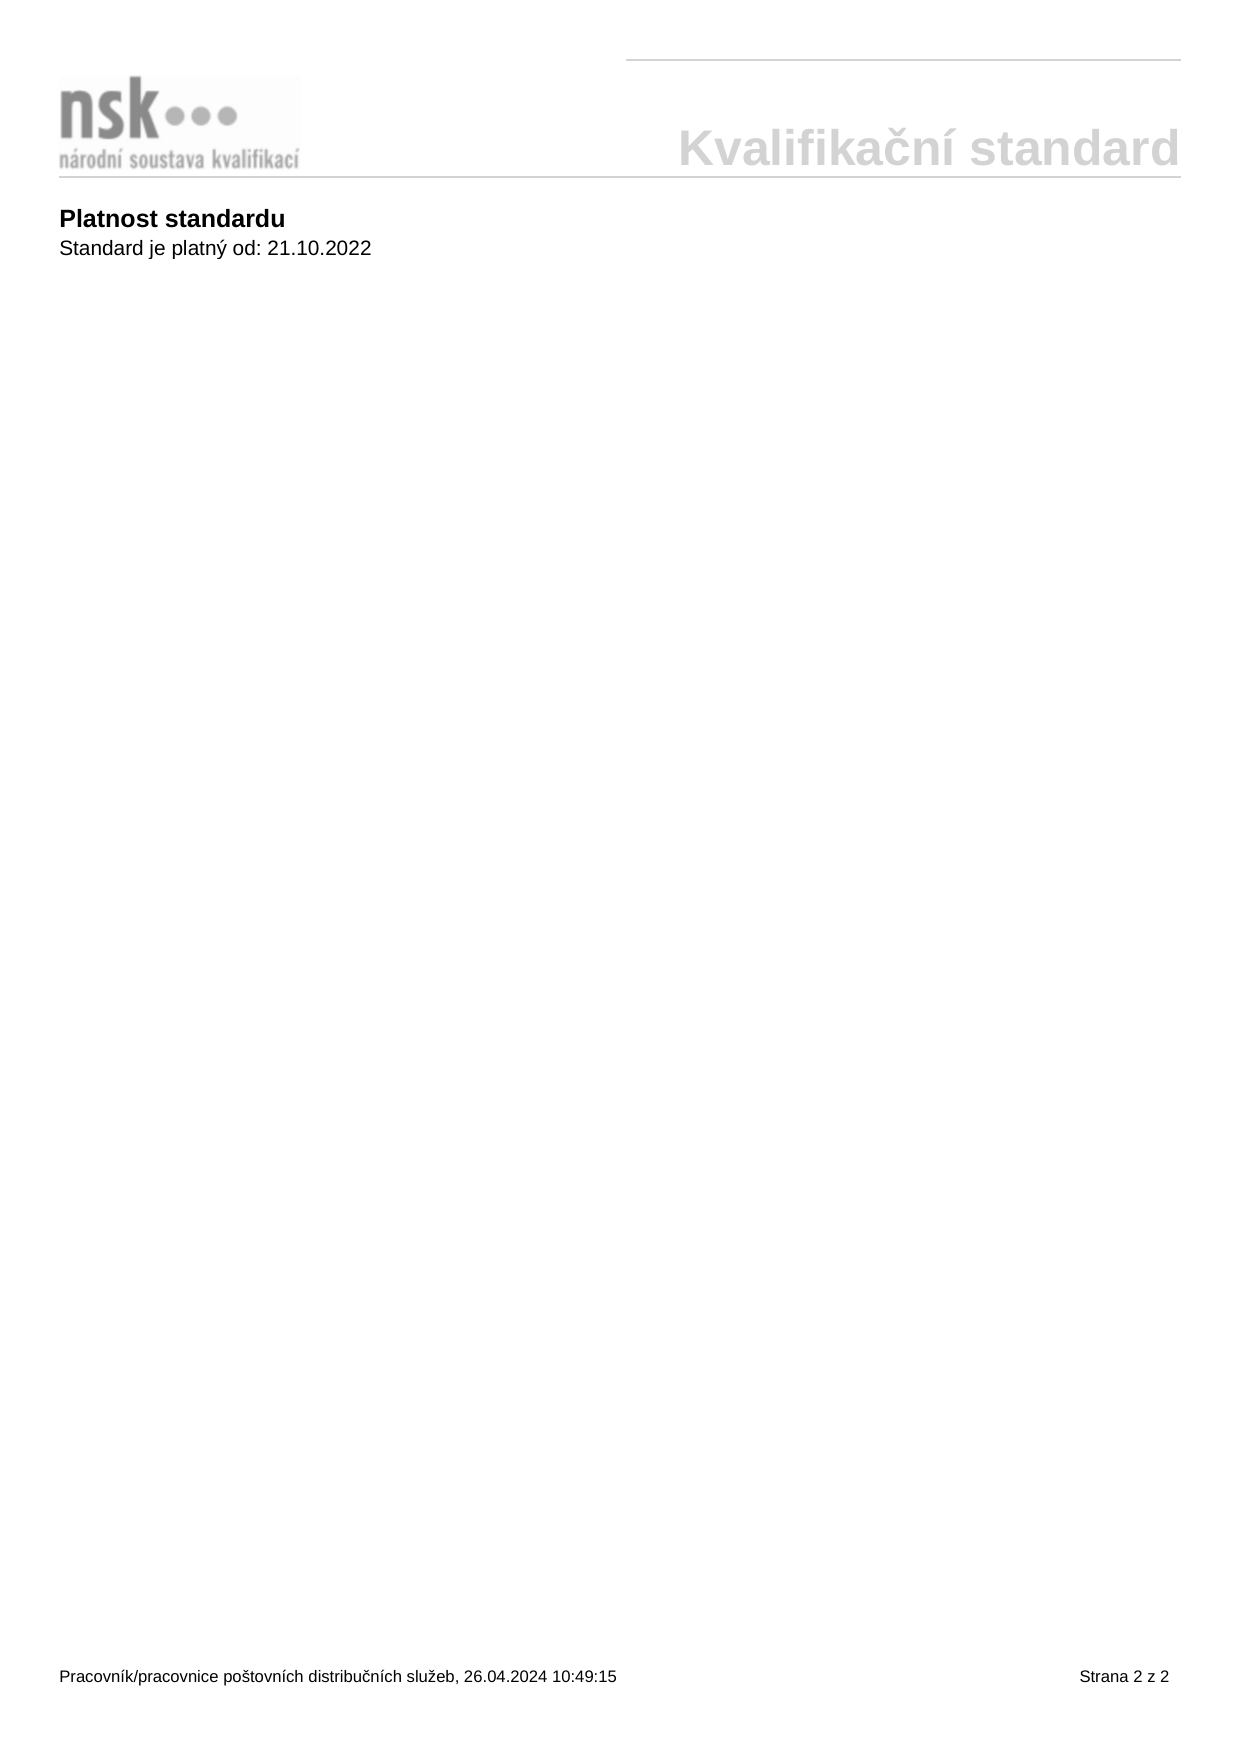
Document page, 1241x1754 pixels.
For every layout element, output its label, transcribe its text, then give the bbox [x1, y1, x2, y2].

table_cell [862, 1409, 1093, 1658]
table_cell [862, 559, 1093, 859]
table_cell [59, 178, 1181, 194]
table_cell Standard je platný od: 21.10.2022 [59, 236, 1181, 259]
table_cell [1093, 194, 1169, 200]
table_cell [620, 259, 626, 559]
table_cell [484, 194, 620, 200]
table_cell [1169, 259, 1181, 559]
table_cell Strana 2 z 2 [862, 1658, 1169, 1694]
table_cell [1093, 1159, 1169, 1409]
table_cell [484, 171, 620, 176]
table_cell [1169, 1409, 1181, 1658]
table_cell [621, 59, 626, 170]
table_cell Pracovník/pracovnice poštovních distribučních služeb, 26.04.2024 10:49:15 [59, 1658, 862, 1694]
table_cell [862, 194, 1093, 200]
table_cell [626, 194, 862, 200]
table_cell [59, 1409, 483, 1658]
table_cell [59, 171, 483, 176]
table_cell [626, 1159, 862, 1409]
table_cell [626, 859, 862, 1159]
table_cell [59, 194, 483, 200]
table_cell [1093, 1409, 1169, 1658]
table_cell [620, 1409, 626, 1658]
table_cell [1169, 194, 1181, 200]
table_cell [1169, 1658, 1181, 1694]
table_cell [484, 1159, 620, 1409]
table_cell [1093, 859, 1169, 1159]
table_cell [59, 259, 483, 559]
table_cell [620, 1159, 626, 1409]
table_cell [626, 559, 862, 859]
table_cell [1093, 259, 1169, 559]
table_cell [862, 859, 1093, 1159]
table_cell Kvalifikační standard [626, 61, 1181, 176]
table_cell [484, 559, 620, 859]
picture [58, 59, 621, 171]
table_cell Platnost standardu [59, 200, 1181, 236]
table_cell [620, 559, 626, 859]
table_cell [1169, 1159, 1181, 1409]
table_cell [620, 859, 626, 1159]
table_cell [626, 1409, 862, 1658]
table_cell [626, 259, 862, 559]
table_cell [59, 859, 483, 1159]
table_cell [59, 559, 483, 859]
table_cell [1169, 859, 1181, 1159]
table_cell [1093, 559, 1169, 859]
table_cell [862, 1159, 1093, 1409]
table_cell [484, 859, 620, 1159]
table_cell [484, 259, 620, 559]
table_cell [862, 259, 1093, 559]
table_cell [1169, 559, 1181, 859]
table_cell [484, 1409, 620, 1658]
table_cell [59, 1159, 483, 1409]
